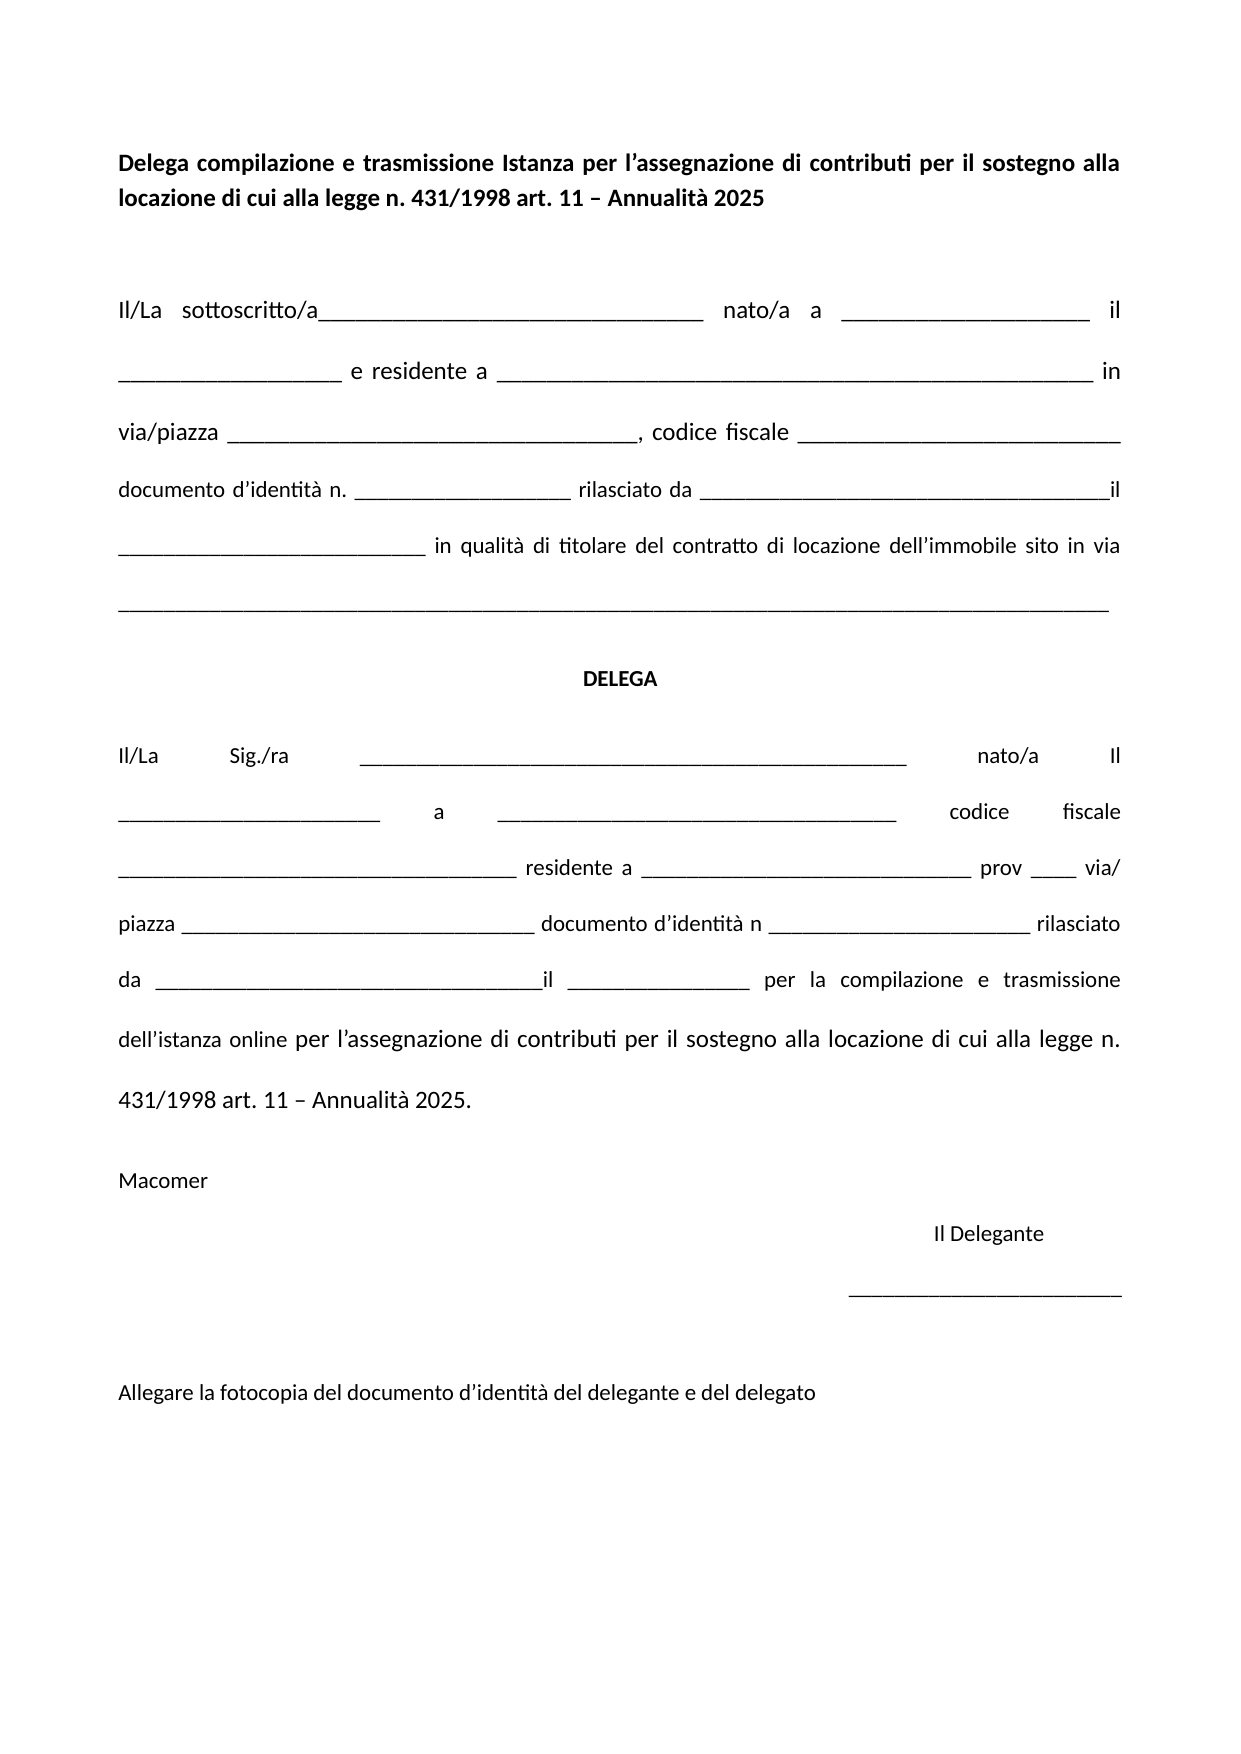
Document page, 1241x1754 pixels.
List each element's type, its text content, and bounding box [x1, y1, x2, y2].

text Allegare la fotocopia del documento d’identità del delegante e del delegato [118, 1378, 1122, 1406]
text Il/La Sig./ra ________________________________________________ nato/a Il _______________________ a ___________________________________ codice fiscale ___________________________________ residente a _____________________________ prov ____ via/ piazza _______________________________ documento d’identità n _______________________ rilasciato da __________________________________il ________________ per la compilazione e trasmissione dell’istanza online per l’assegnazione di contributi per il sostegno alla locazione di cui alla legge n. 431/1998 art. 11 – Annualità 2025. [118, 741, 1122, 1115]
text DELEGA [118, 664, 1122, 692]
text Delega compilazione e trasmissione Istanza per l’assegnazione di contributi per il sostegno alla locazione di cui alla legge n. 431/1998 art. 11 – Annualità 2025 [118, 148, 1122, 213]
text Macomer [118, 1166, 1122, 1194]
text Il/La sottoscritto/a_______________________________ nato/a a ____________________ il __________________ e residente a ________________________________________________ in via/piazza _________________________________, codice fiscale __________________________ documento d’identità n. ___________________ rilasciato da ____________________________________il ___________________________ in qualità di titolare del contratto di locazione dell’immobile sito in via _______________________________________________________________________________________ [118, 294, 1122, 615]
text Il Delegante [782, 1219, 1122, 1247]
text ________________________ [118, 1272, 1122, 1300]
